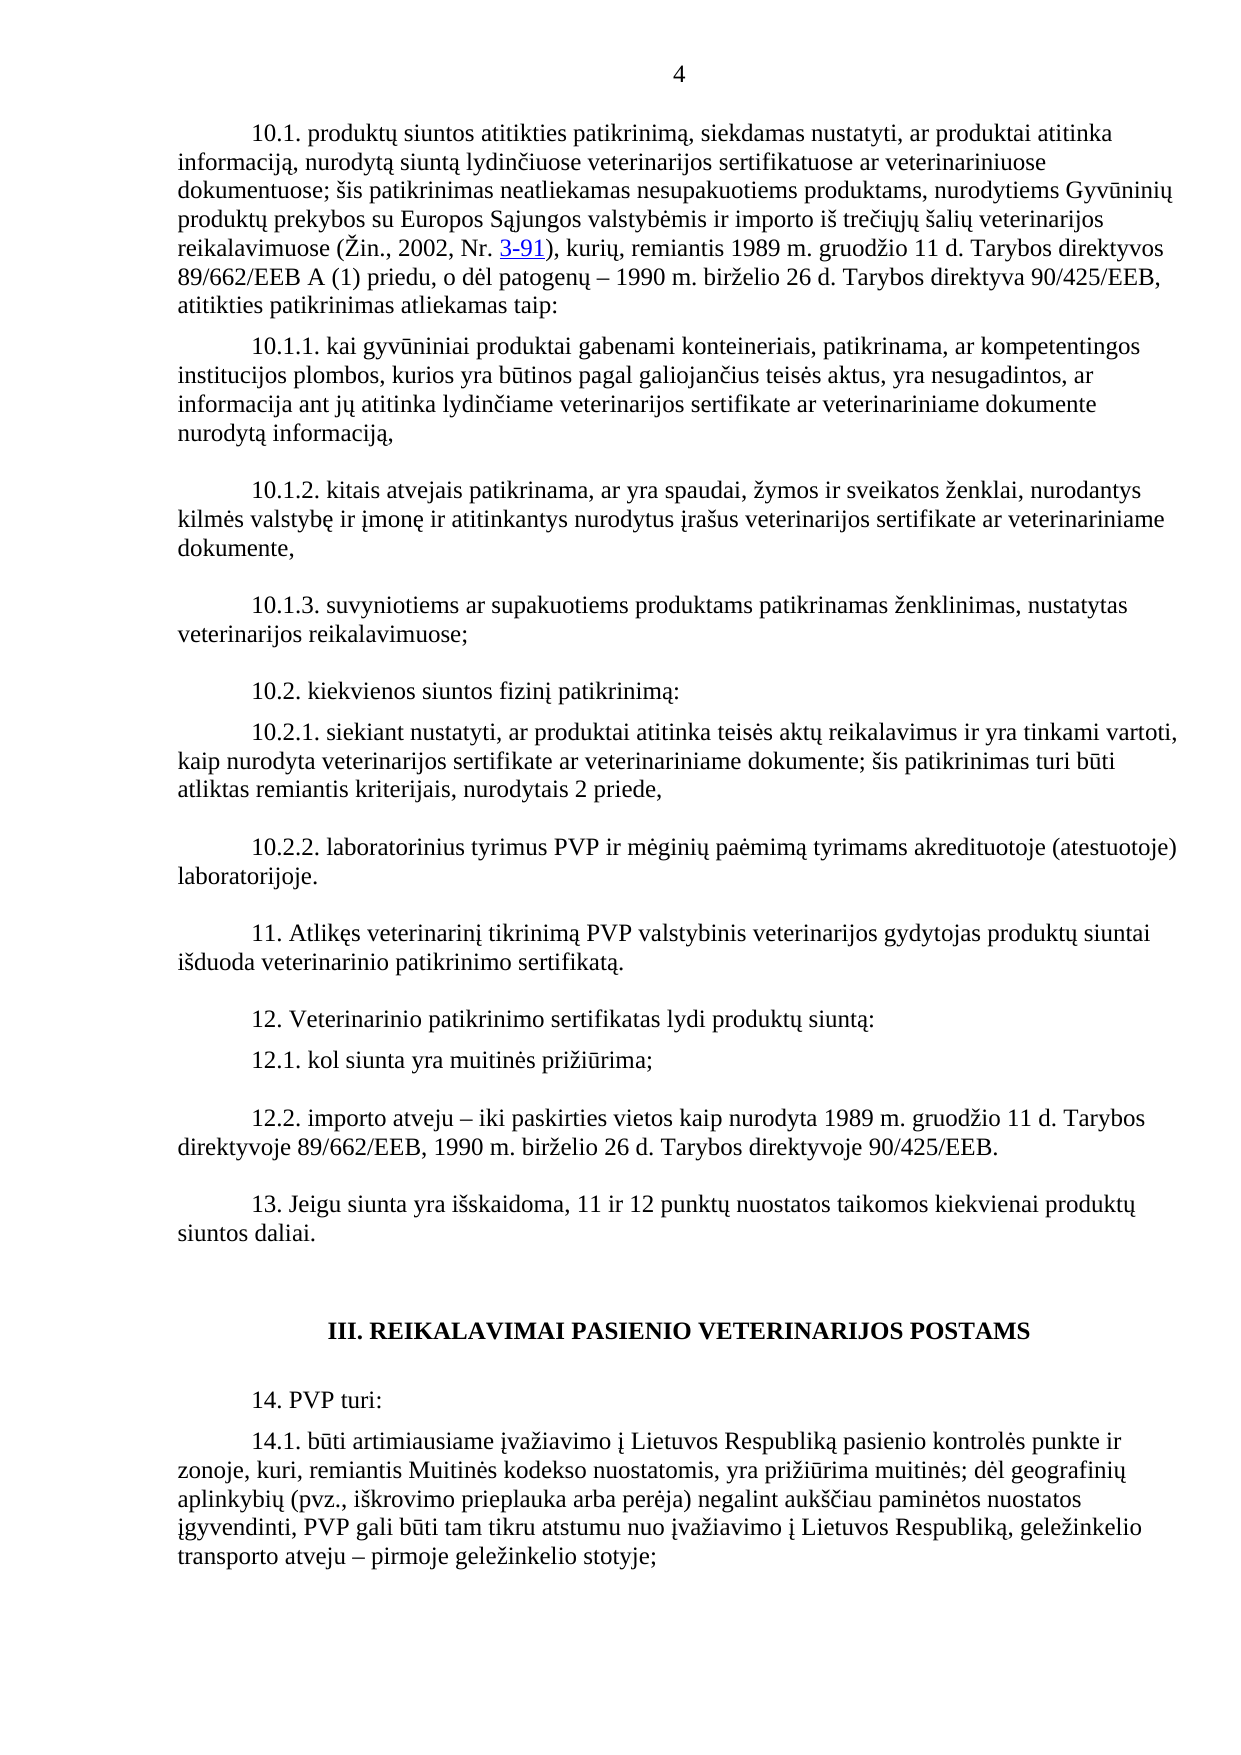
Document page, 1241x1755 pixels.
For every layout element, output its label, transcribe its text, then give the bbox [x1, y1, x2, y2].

text 11. Atlikęs veterinarinį tikrinimą PVP valstybinis veterinarijos gydytojas produktų siuntai išduoda veterinarinio patikrinimo sertifikatą. [177, 918, 1181, 976]
text 10.1.1. kai gyvūniniai produktai gabenami konteineriais, patikrinama, ar kompetentingos institucijos plombos, kurios yra būtinos pagal galiojančius teisės aktus, yra nesugadintos, ar informacija ant jų atitinka lydinčiame veterinarijos sertifikate ar veterinariniame dokumente nurodytą informaciją, [177, 331, 1181, 446]
text 14. PVP turi: [177, 1386, 1181, 1414]
text 14.1. būti artimiausiame įvažiavimo į Lietuvos Respubliką pasienio kontrolės punkte ir zonoje, kuri, remiantis Muitinės kodekso nuostatomis, yra prižiūrima muitinės; dėl geografinių aplinkybių (pvz., iškrovimo prieplauka arba perėja) negalint aukščiau paminėtos nuostatos įgyvendinti, PVP gali būti tam tikru atstumu nuo įvažiavimo į Lietuvos Respubliką, geležinkelio transporto atveju – pirmoje geležinkelio stotyje; [177, 1426, 1181, 1570]
text III. REIKALAVIMAI PASIENIO VETERINARIJOS POSTAMS [177, 1316, 1181, 1345]
text 12.2. importo atveju – iki paskirties vietos kaip nurodyta 1989 m. gruodžio 11 d. Tarybos direktyvoje 89/662/EEB, 1990 m. birželio 26 d. Tarybos direktyvoje 90/425/EEB. [177, 1103, 1181, 1160]
text 13. Jeigu siunta yra išskaidoma, 11 ir 12 punktų nuostatos taikomos kiekvienai produktų siuntos daliai. [177, 1189, 1181, 1247]
text 12. Veterinarinio patikrinimo sertifikatas lydi produktų siuntą: [177, 1004, 1181, 1033]
text 10.2.2. laboratorinius tyrimus PVP ir mėginių paėmimą tyrimams akredituotoje (atestuotoje) laboratorijoje. [177, 832, 1181, 889]
text 10.1.3. suvyniotiems ar supakuotiems produktams patikrinamas ženklinimas, nustatytas veterinarijos reikalavimuose; [177, 590, 1181, 648]
text 10.2.1. siekiant nustatyti, ar produktai atitinka teisės aktų reikalavimus ir yra tinkami vartoti, kaip nurodyta veterinarijos sertifikate ar veterinariniame dokumente; šis patikrinimas turi būti atliktas remiantis kriterijais, nurodytais 2 priede, [177, 717, 1181, 803]
text 10.1.2. kitais atvejais patikrinama, ar yra spaudai, žymos ir sveikatos ženklai, nurodantys kilmės valstybę ir įmonę ir atitinkantys nurodytus įrašus veterinarijos sertifikate ar veterinariniame dokumente, [177, 475, 1181, 561]
text 10.1. produktų siuntos atitikties patikrinimą, siekdamas nustatyti, ar produktai atitinka informaciją, nurodytą siuntą lydinčiuose veterinarijos sertifikatuose ar veterinariniuose dokumentuose; šis patikrinimas neatliekamas nesupakuotiems produktams, nurodytiems Gyvūninių produktų prekybos su Europos Sąjungos valstybėmis ir importo iš trečiųjų šalių veterinarijos reikalavimuose (Žin., 2002, Nr. 3-91), kurių, remiantis 1989 m. gruodžio 11 d. Tarybos direktyvos 89/662/EEB A (1) priedu, o dėl patogenų – 1990 m. birželio 26 d. Tarybos direktyva 90/425/EEB, atitikties patikrinimas atliekamas taip: [177, 118, 1181, 319]
text 10.2. kiekvienos siuntos fizinį patikrinimą: [177, 676, 1181, 705]
text 12.1. kol siunta yra muitinės prižiūrima; [177, 1045, 1181, 1074]
